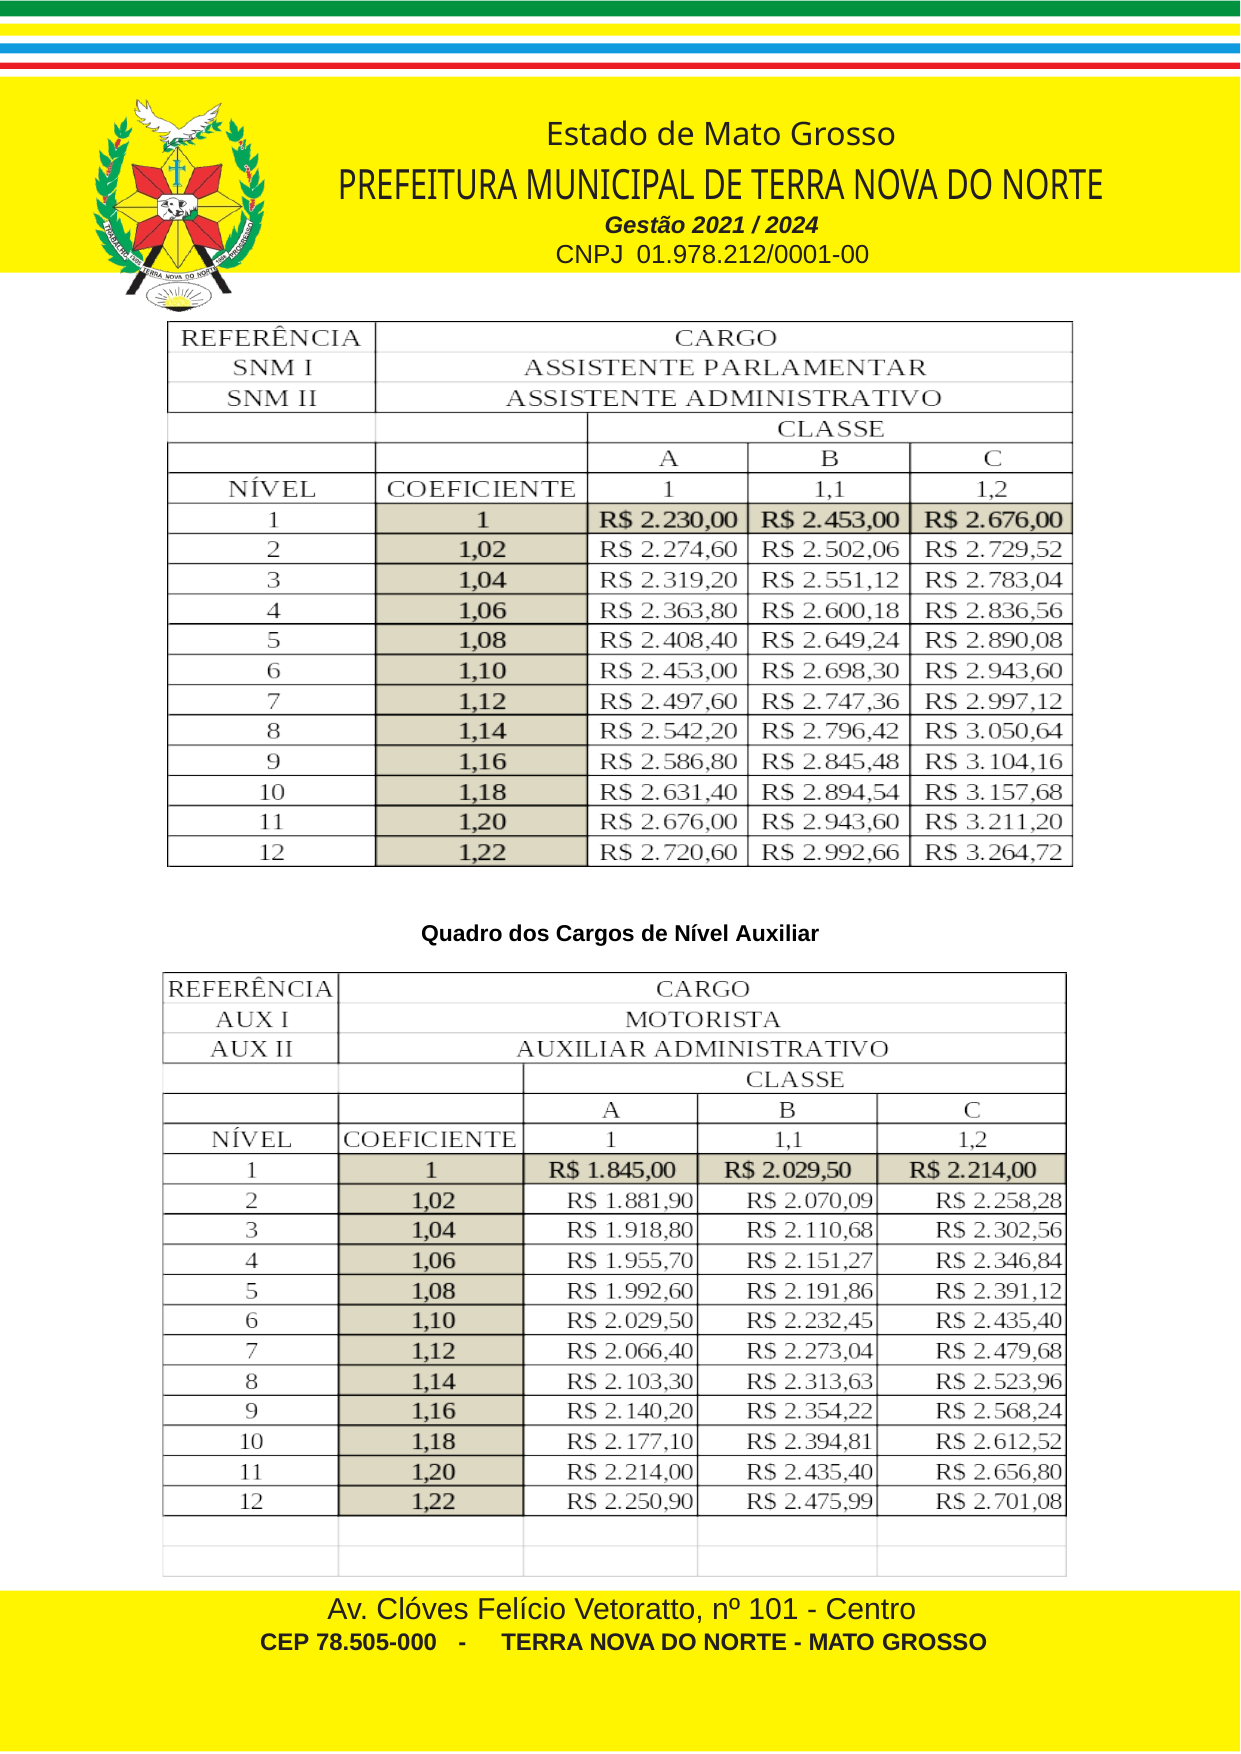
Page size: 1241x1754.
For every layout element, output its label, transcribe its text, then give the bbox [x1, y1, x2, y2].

text Quadro dos Cargos de Nível Auxiliar [118, 919, 1122, 946]
picture [93, 99, 265, 312]
